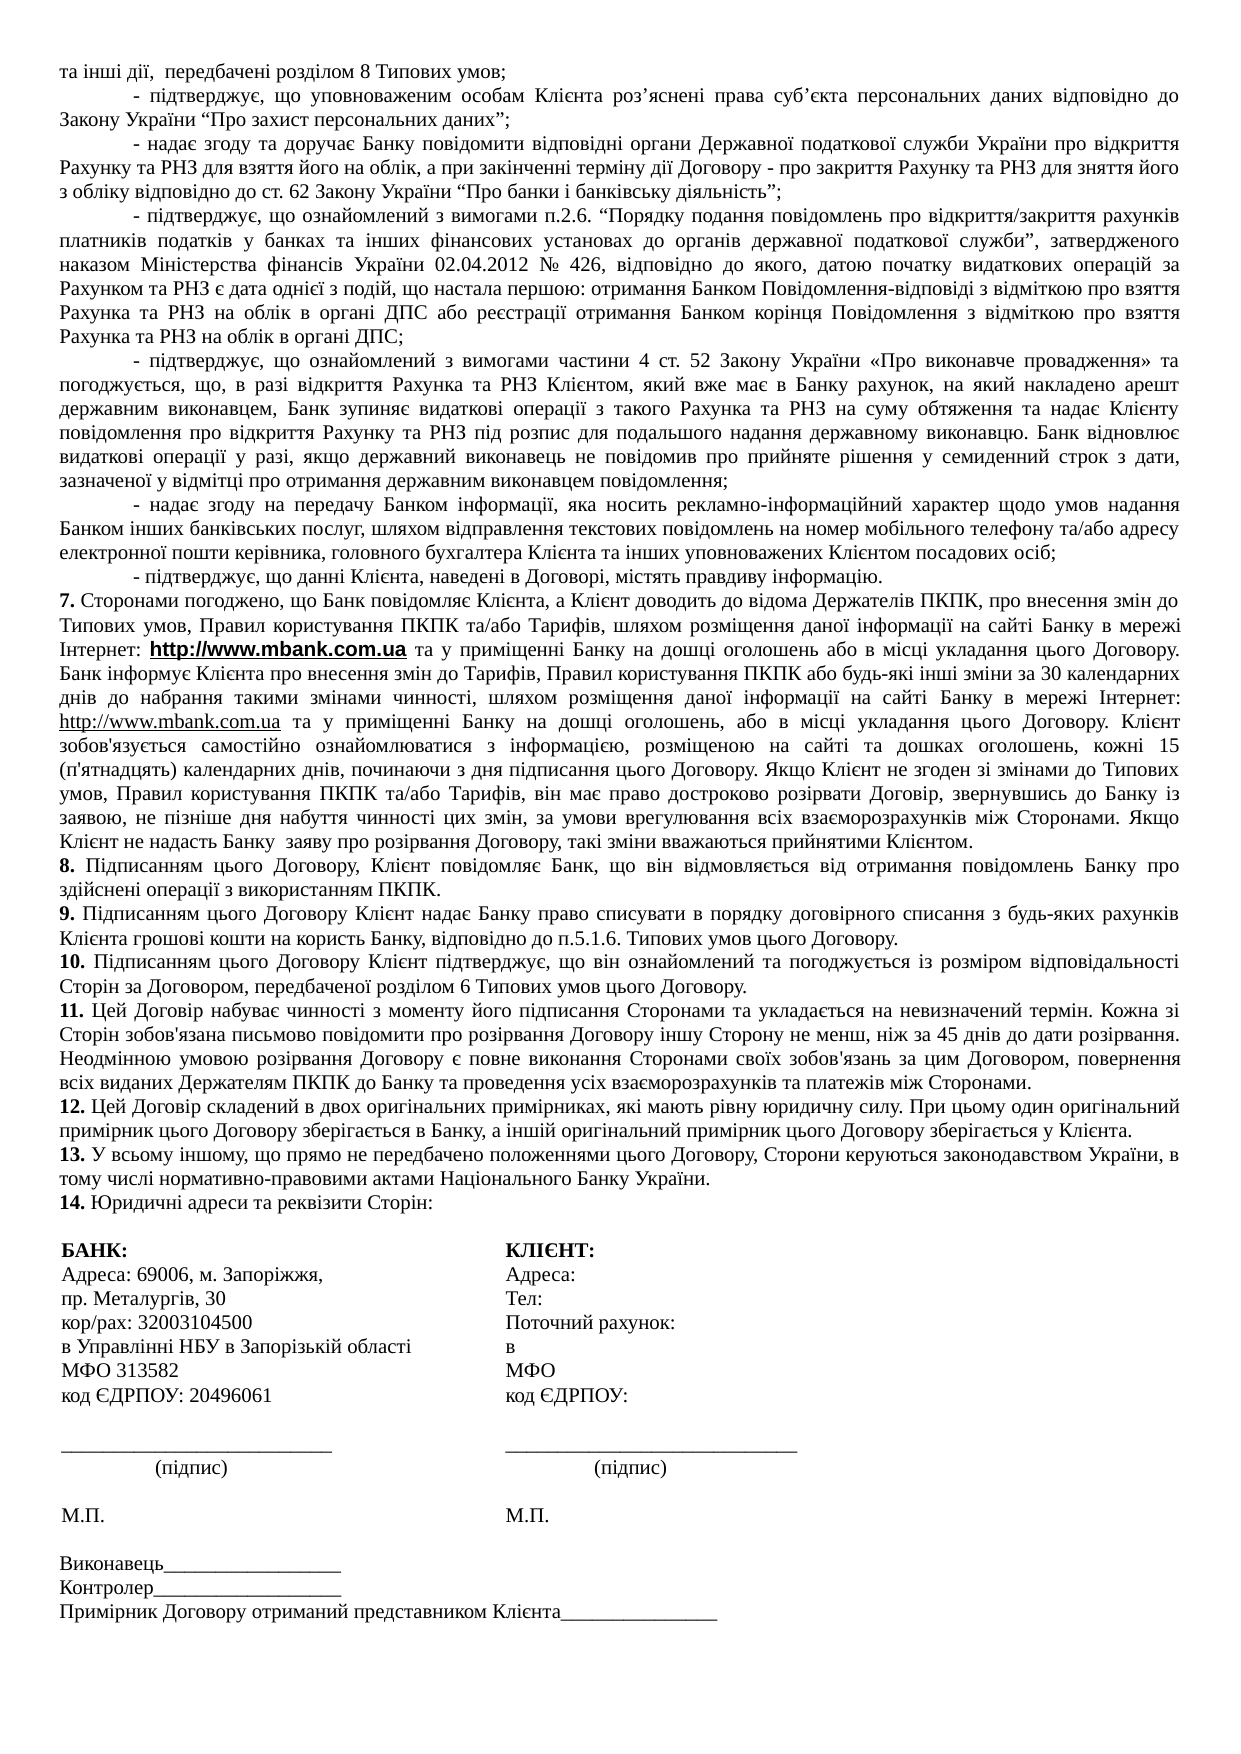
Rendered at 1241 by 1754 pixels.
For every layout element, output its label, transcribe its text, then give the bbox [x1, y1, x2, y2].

text 9. Підписанням цього Договору Клієнт надає Банку право списувати в порядку договірного списання з будь-яких рахунків Клієнта грошові кошти на користь Банку, відповідно до п.5.1.6. Типових умов цього Договору. [59, 901, 1181, 949]
table_cell Адреса: 69006, м. Запорiжжя, пр. Металургiв, 30 кор/рах: 32003104500 в Управлінні НБУ в Запорізькій області МФО 313582 код ЄДРПОУ: 20496061 __________________________ (підпис) М.П. [61, 1262, 505, 1527]
text 8. Підписанням цього Договору, Клієнт повідомляє Банк, що він відмовляється від отримання повідомлень Банку про здійснені операції з використанням ПКПК. [59, 853, 1181, 901]
text 11. Цей Договір набуває чинності з моменту його підписання Сторонами та укладається на невизначений термін. Кожна зі Сторін зобов'язана письмово повідомити про розірвання Договору іншу Сторону не менш, ніж за 45 днів до дати розірвання. Неодмінною умовою розірвання Договору є повне виконання Сторонами своїх зобов'язань за цим Договором, повернення всіх виданих Держателям ПКПК до Банку та проведення усіх взаєморозрахунків та платежів між Сторонами. [59, 998, 1181, 1094]
text - підтверджує, що ознайомлений з вимогами п.2.6. “Порядку подання повідомлень про відкриття/закриття рахунків платників податків у банках та інших фінансових установах до органів державної податкової служби”, затвердженого наказом Міністерства фінансів України 02.04.2012 № 426, відповідно до якого, датою початку видаткових операцій за Рахунком та РНЗ є дата однієї з подій, що настала першою: отримання Банком Повідомлення-відповіді з відміткою про взяття Рахунка та РНЗ на облік в органі ДПС або реєстрації отримання Банком корінця Повідомлення з відміткою про взяття Рахунка та РНЗ на облік в органі ДПС; [59, 203, 1181, 348]
text - підтверджує, що уповноваженим особам Клієнта роз’яснені права суб’єкта персональних даних відповідно до Закону України “Про захист персональних даних”; [59, 83, 1181, 131]
text 14. Юридичні адреси та реквізити Сторін: [59, 1190, 1181, 1214]
text 13. У всьому іншому, що прямо не передбачено положеннями цього Договору, Сторони керуються законодавством України, в тому числі нормативно-правовими актами Національного Банку України. [59, 1142, 1181, 1190]
text Виконавець_________________ [59, 1551, 1181, 1575]
text Контролер__________________ [59, 1575, 1181, 1599]
table_cell Адреса: Тел: Поточний рахунок: в МФО код ЄДРПОУ: ____________________________ (підпис) М.П. [505, 1262, 981, 1527]
text 12. Цей Договір складений в двох оригінальних примірниках, які мають рівну юридичну силу. При цьому один оригінальний примірник цього Договору зберігається в Банку, а іншій оригінальний примірник цього Договору зберігається у Клієнта. [59, 1094, 1181, 1142]
text - надає згоду на передачу Банком інформації, яка носить рекламно-інформаційний характер щодо умов надання Банком інших банківських послуг, шляхом відправлення текстових повідомлень на номер мобільного телефону та/або адресу електронної пошти керівника, головного бухгалтера Клієнта та інших уповноважених Клієнтом посадових осіб; [59, 492, 1181, 564]
text Примірник Договору отриманий представником Клієнта_______________ [59, 1599, 1181, 1623]
text - підтверджує, що ознайомлений з вимогами частини 4 ст. 52 Закону України «Про виконавче провадження» та погоджується, що, в разі відкриття Рахунка та РНЗ Клієнтом, який вже має в Банку рахунок, на який накладено арешт державним виконавцем, Банк зупиняє видаткові операції з такого Рахунка та РНЗ на суму обтяження та надає Клієнту повідомлення про відкриття Рахунку та РНЗ під розпис для подальшого надання державному виконавцю. Банк відновлює видаткові операції у разі, якщо державний виконавець не повідомив про прийняте рішення у семиденний строк з дати, зазначеної у відмітці про отримання державним виконавцем повідомлення; [59, 348, 1181, 492]
text - надає згоду та доручає Банку повідомити відповідні органи Державної податкової служби України про відкриття Рахунку та РНЗ для взяття його на облік, а при закінченні терміну дії Договору - про закриття Рахунку та РНЗ для зняття його з обліку відповідно до ст. 62 Закону України “Про банки і банківську діяльність”; [59, 131, 1181, 203]
table_header КЛІЄНТ: [505, 1214, 981, 1262]
text - підтверджує, що данні Клієнта, наведені в Договорі, містять правдиву інформацію. [59, 564, 1181, 588]
table_header БАНК: [61, 1214, 505, 1262]
text та інші дії, передбачені розділом 8 Типових умов; [59, 59, 1181, 83]
text 7. Сторонами погоджено, що Банк повідомляє Клієнта, а Клієнт доводить до відома Держателів ПКПК, про внесення змін до Типових умов, Правил користування ПКПК та/або Тарифів, шляхом розміщення даної інформації на сайті Банку в мережі Інтернет: http://www.mbank.com.ua та у приміщенні Банку на дошці оголошень або в місці укладання цього Договору. Банк інформує Клієнта про внесення змін до Тарифів, Правил користування ПКПК або будь-які інші зміни за 30 календарних днів до набрання такими змінами чинності, шляхом розміщення даної інформації на сайті Банку в мережі Інтернет: http://www.mbank.com.ua та у приміщенні Банку на дошці оголошень, або в місці укладання цього Договору. Клієнт зобов'язується самостійно ознайомлюватися з інформацією, розміщеною на сайті та дошках оголошень, кожні 15 (п'ятнадцять) календарних днів, починаючи з дня підписання цього Договору. Якщо Клієнт не згоден зі змінами до Типових умов, Правил користування ПКПК та/або Тарифів, він має право достроково розірвати Договір, звернувшись до Банку із заявою, не пізніше дня набуття чинності цих змін, за умови врегулювання всіх взаєморозрахунків між Сторонами. Якщо Клієнт не надасть Банку заяву про розірвання Договору, такі зміни вважаються прийнятими Клієнтом. [59, 588, 1181, 853]
text 10. Підписанням цього Договору Клієнт підтверджує, що він ознайомлений та погоджується із розміром відповідальності Сторін за Договором, передбаченої розділом 6 Типових умов цього Договору. [59, 949, 1181, 998]
